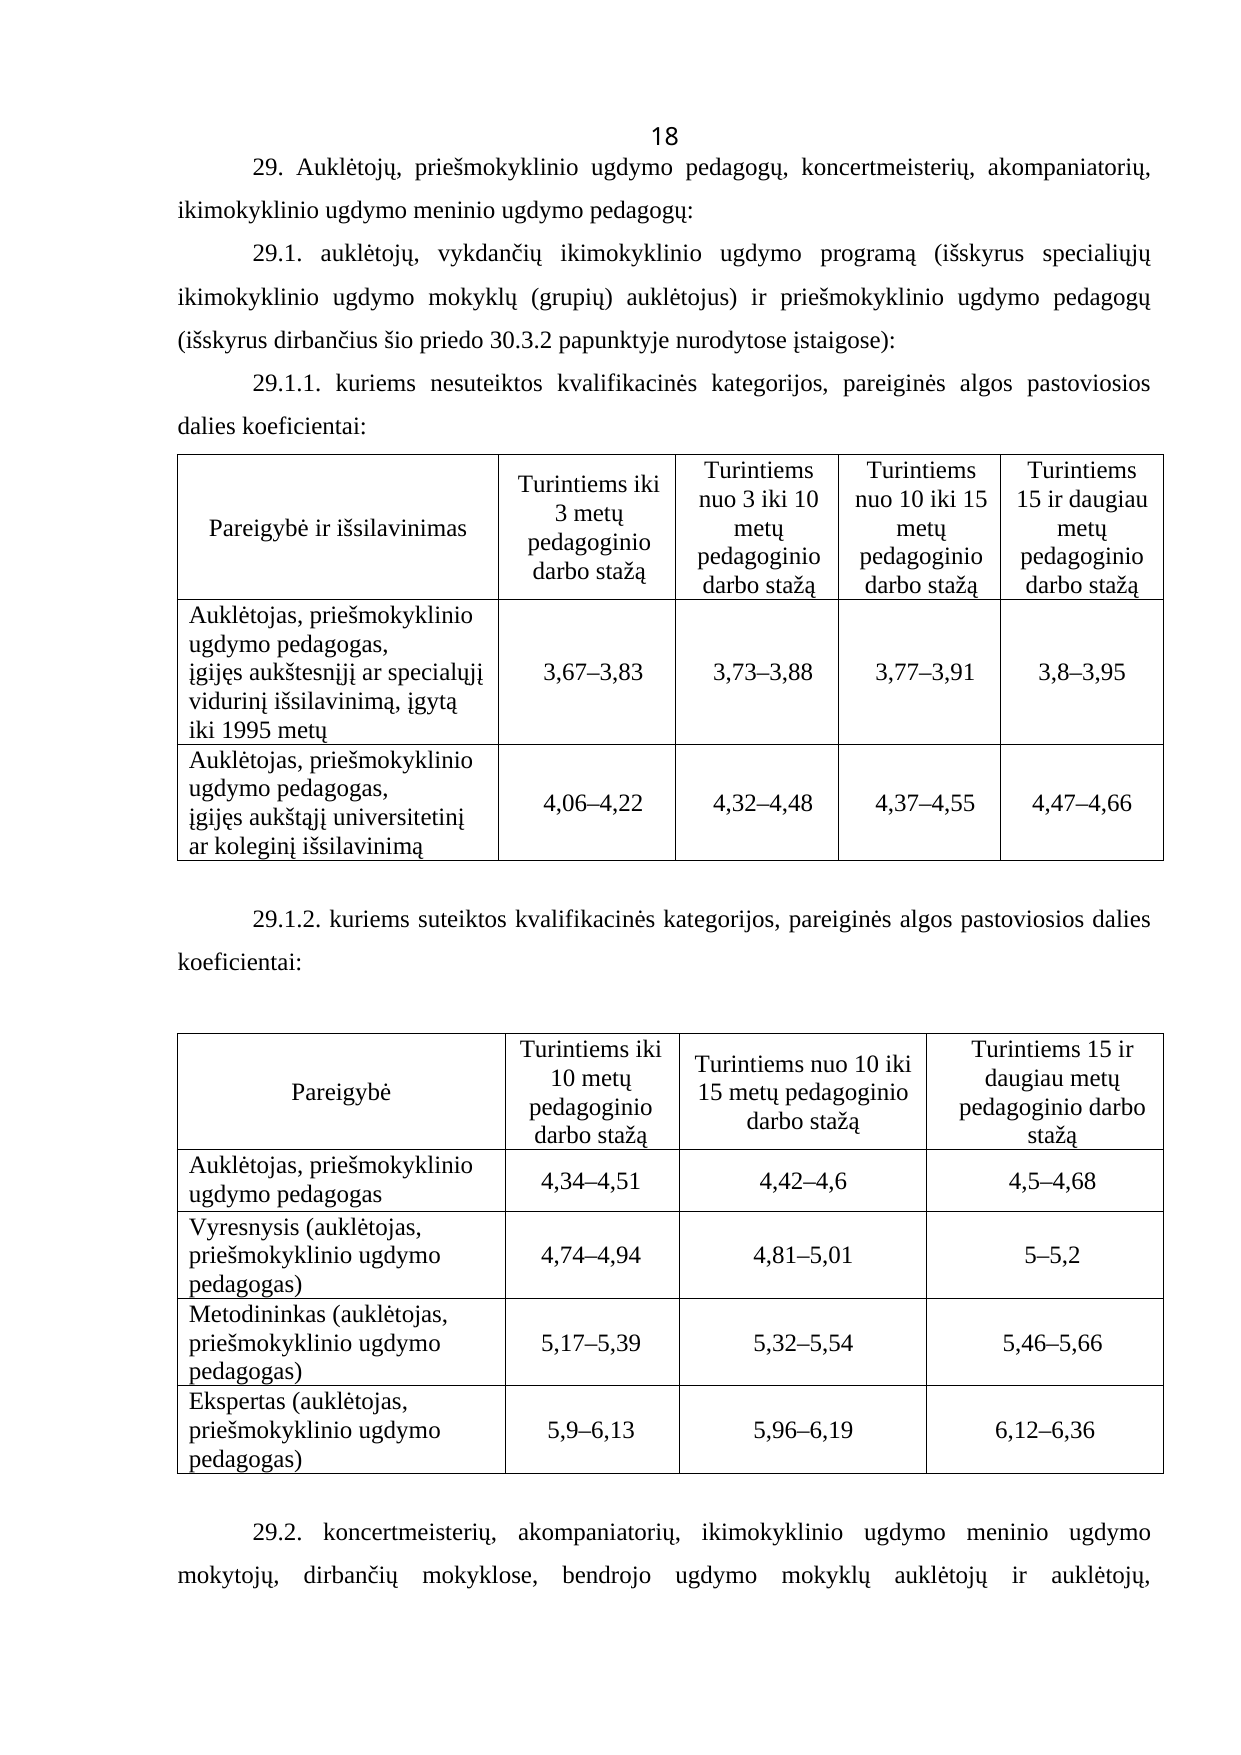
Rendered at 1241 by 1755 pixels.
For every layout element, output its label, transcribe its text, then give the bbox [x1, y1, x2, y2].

table_cell Auklėtojas, priešmokyklinio ugdymo pedagogas, įgijęs aukštąjį universitetinį ar koleginį išsilavinimą [178, 745, 498, 860]
table_cell 4,42–4,6 [680, 1150, 926, 1211]
table_cell 5,9–6,13 [506, 1386, 679, 1472]
table_cell 4,06–4,22 [499, 745, 675, 860]
table_header Turintiems 15 ir daugiau metų pedagoginio darbo stažą [1001, 455, 1163, 599]
table_header Turintiems iki 3 metų pedagoginio darbo stažą [499, 455, 675, 599]
table_cell 4,74–4,94 [506, 1212, 679, 1298]
table_cell 5,46–5,66 [927, 1299, 1163, 1385]
table_header Turintiems nuo 10 iki 15 metų pedagoginio darbo stažą [839, 455, 1000, 599]
table_cell 6,12–6,36 [927, 1386, 1163, 1472]
text 29.1. auklėtojų, vykdančių ikimokyklinio ugdymo programą (išskyrus specialiųjų ikimokyklinio ugdymo mokyklų (grupių) auklėtojus) ir priešmokyklinio ugdymo pedagogų (išskyrus dirbančius šio priedo 30.3.2 papunktyje nurodytose įstaigose): [177, 238, 1152, 353]
table_header Pareigybė [178, 1034, 505, 1149]
table_header Turintiems 15 ir daugiau metų pedagoginio darbo stažą [927, 1034, 1163, 1149]
table_cell 4,34–4,51 [506, 1150, 679, 1211]
table_header Turintiems nuo 3 iki 10 metų pedagoginio darbo stažą [676, 455, 838, 599]
table_cell Auklėtojas, priešmokyklinio ugdymo pedagogas [178, 1150, 505, 1211]
text 29.1.1. kuriems nesuteiktos kvalifikacinės kategorijos, pareiginės algos pastoviosios dalies koeficientai: [177, 368, 1152, 440]
table_cell 3,8–3,95 [1001, 600, 1163, 744]
table_cell 5–5,2 [927, 1212, 1163, 1298]
table_cell Vyresnysis (auklėtojas, priešmokyklinio ugdymo pedagogas) [178, 1212, 505, 1298]
table_header Turintiems nuo 10 iki 15 metų pedagoginio darbo stažą [680, 1034, 926, 1149]
table_cell 3,77–3,91 [839, 600, 1000, 744]
text 29. Auklėtojų, priešmokyklinio ugdymo pedagogų, koncertmeisterių, akompaniatorių, ikimokyklinio ugdymo meninio ugdymo pedagogų: [177, 152, 1152, 224]
table_cell 5,17–5,39 [506, 1299, 679, 1385]
table_header Pareigybė ir išsilavinimas [178, 455, 498, 599]
table_cell Auklėtojas, priešmokyklinio ugdymo pedagogas, įgijęs aukštesnįjį ar specialųjį vidurinį išsilavinimą, įgytą iki 1995 metų [178, 600, 498, 744]
table_cell 4,47–4,66 [1001, 745, 1163, 860]
table_cell 4,81–5,01 [680, 1212, 926, 1298]
table_cell Ekspertas (auklėtojas, priešmokyklinio ugdymo pedagogas) [178, 1386, 505, 1472]
table_cell 4,32–4,48 [676, 745, 838, 860]
table_cell 4,5–4,68 [927, 1150, 1163, 1211]
text 29.1.2. kuriems suteiktos kvalifikacinės kategorijos, pareiginės algos pastoviosios dalies koeficientai: [177, 904, 1152, 976]
table_cell Metodininkas (auklėtojas, priešmokyklinio ugdymo pedagogas) [178, 1299, 505, 1385]
table_header Turintiems iki 10 metų pedagoginio darbo stažą [506, 1034, 679, 1149]
text 29.2. koncertmeisterių, akompaniatorių, ikimokyklinio ugdymo meninio ugdymo mokytojų, dirbančių mokyklose, bendrojo ugdymo mokyklų auklėtojų ir auklėtojų, [177, 1517, 1152, 1588]
table_cell 3,73–3,88 [676, 600, 838, 744]
table_cell 5,32–5,54 [680, 1299, 926, 1385]
table_cell 3,67–3,83 [499, 600, 675, 744]
table_cell 4,37–4,55 [839, 745, 1000, 860]
table_cell 5,96–6,19 [680, 1386, 926, 1472]
